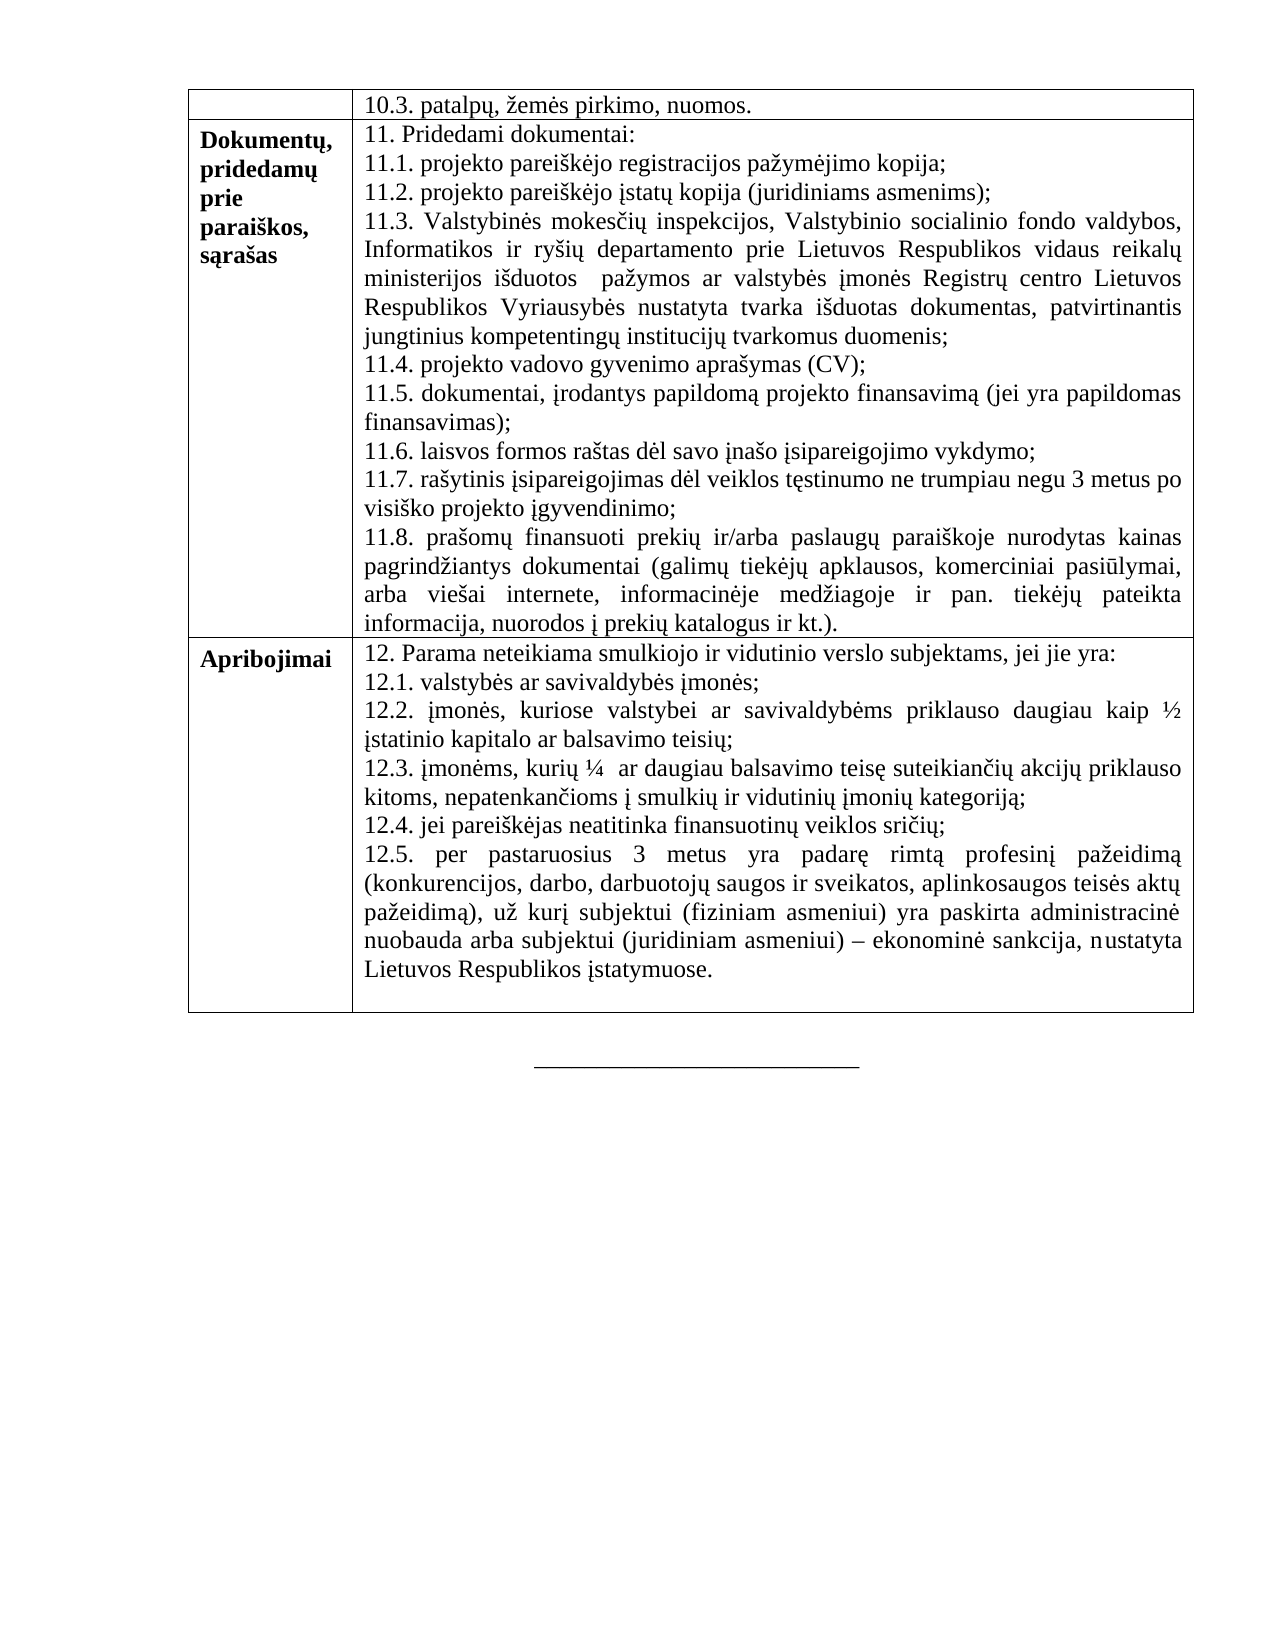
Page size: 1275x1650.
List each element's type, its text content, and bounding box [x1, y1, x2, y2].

table_cell Dokumentų, pridedamų prie paraiškos, sąrašas [189, 120, 352, 637]
table_cell 12. Parama neteikiama smulkiojo ir vidutinio verslo subjektams, jei jie yra: 12.1. valstybės ar savivaldybės įmonės; 12.2. įmonės, kuriose valstybei ar savivaldybėms priklauso daugiau kaip ½ įstatinio kapitalo ar balsavimo teisių; 12.3. įmonėms, kurių ¼ ar daugiau balsavimo teisę suteikiančių akcijų priklauso kitoms, nepatenkančioms į smulkių ir vidutinių įmonių kategoriją; 12.4. jei pareiškėjas neatitinka finansuotinų veiklos sričių; 12.5. per pastaruosius 3 metus yra padarę rimtą profesinį pažeidimą (konkurencijos, darbo, darbuotojų saugos ir sveikatos, aplinkosaugos teisės aktų pažeidimą), už kurį subjektui (fiziniam asmeniui) yra paskirta administracinė nuobauda arba subjektui (juridiniam asmeniui) – ekonominė sankcija, nustatyta Lietuvos Respublikos įstatymuose. [353, 638, 1193, 1012]
table_cell Apribojimai [189, 638, 352, 1012]
table_cell [189, 90, 352, 118]
table_cell 10.3. patalpų, žemės pirkimo, nuomos. [353, 90, 1193, 118]
text __________________________ [177, 1042, 1216, 1070]
table_cell 11. Pridedami dokumentai: 11.1. projekto pareiškėjo registracijos pažymėjimo kopija; 11.2. projekto pareiškėjo įstatų kopija (juridiniams asmenims); 11.3. Valstybinės mokesčių inspekcijos, Valstybinio socialinio fondo valdybos, Informatikos ir ryšių departamento prie Lietuvos Respublikos vidaus reikalų ministerijos išduotos pažymos ar valstybės įmonės Registrų centro Lietuvos Respublikos Vyriausybės nustatyta tvarka išduotas dokumentas, patvirtinantis jungtinius kompetentingų institucijų tvarkomus duomenis; 11.4. projekto vadovo gyvenimo aprašymas (CV); 11.5. dokumentai, įrodantys papildomą projekto finansavimą (jei yra papildomas finansavimas); 11.6. laisvos formos raštas dėl savo įnašo įsipareigojimo vykdymo; 11.7. rašytinis įsipareigojimas dėl veiklos tęstinumo ne trumpiau negu 3 metus po visiško projekto įgyvendinimo; 11.8. prašomų finansuoti prekių ir/arba paslaugų paraiškoje nurodytas kainas pagrindžiantys dokumentai (galimų tiekėjų apklausos, komerciniai pasiūlymai, arba viešai internete, informacinėje medžiagoje ir pan. tiekėjų pateikta informacija, nuorodos į prekių katalogus ir kt.). [353, 120, 1193, 637]
